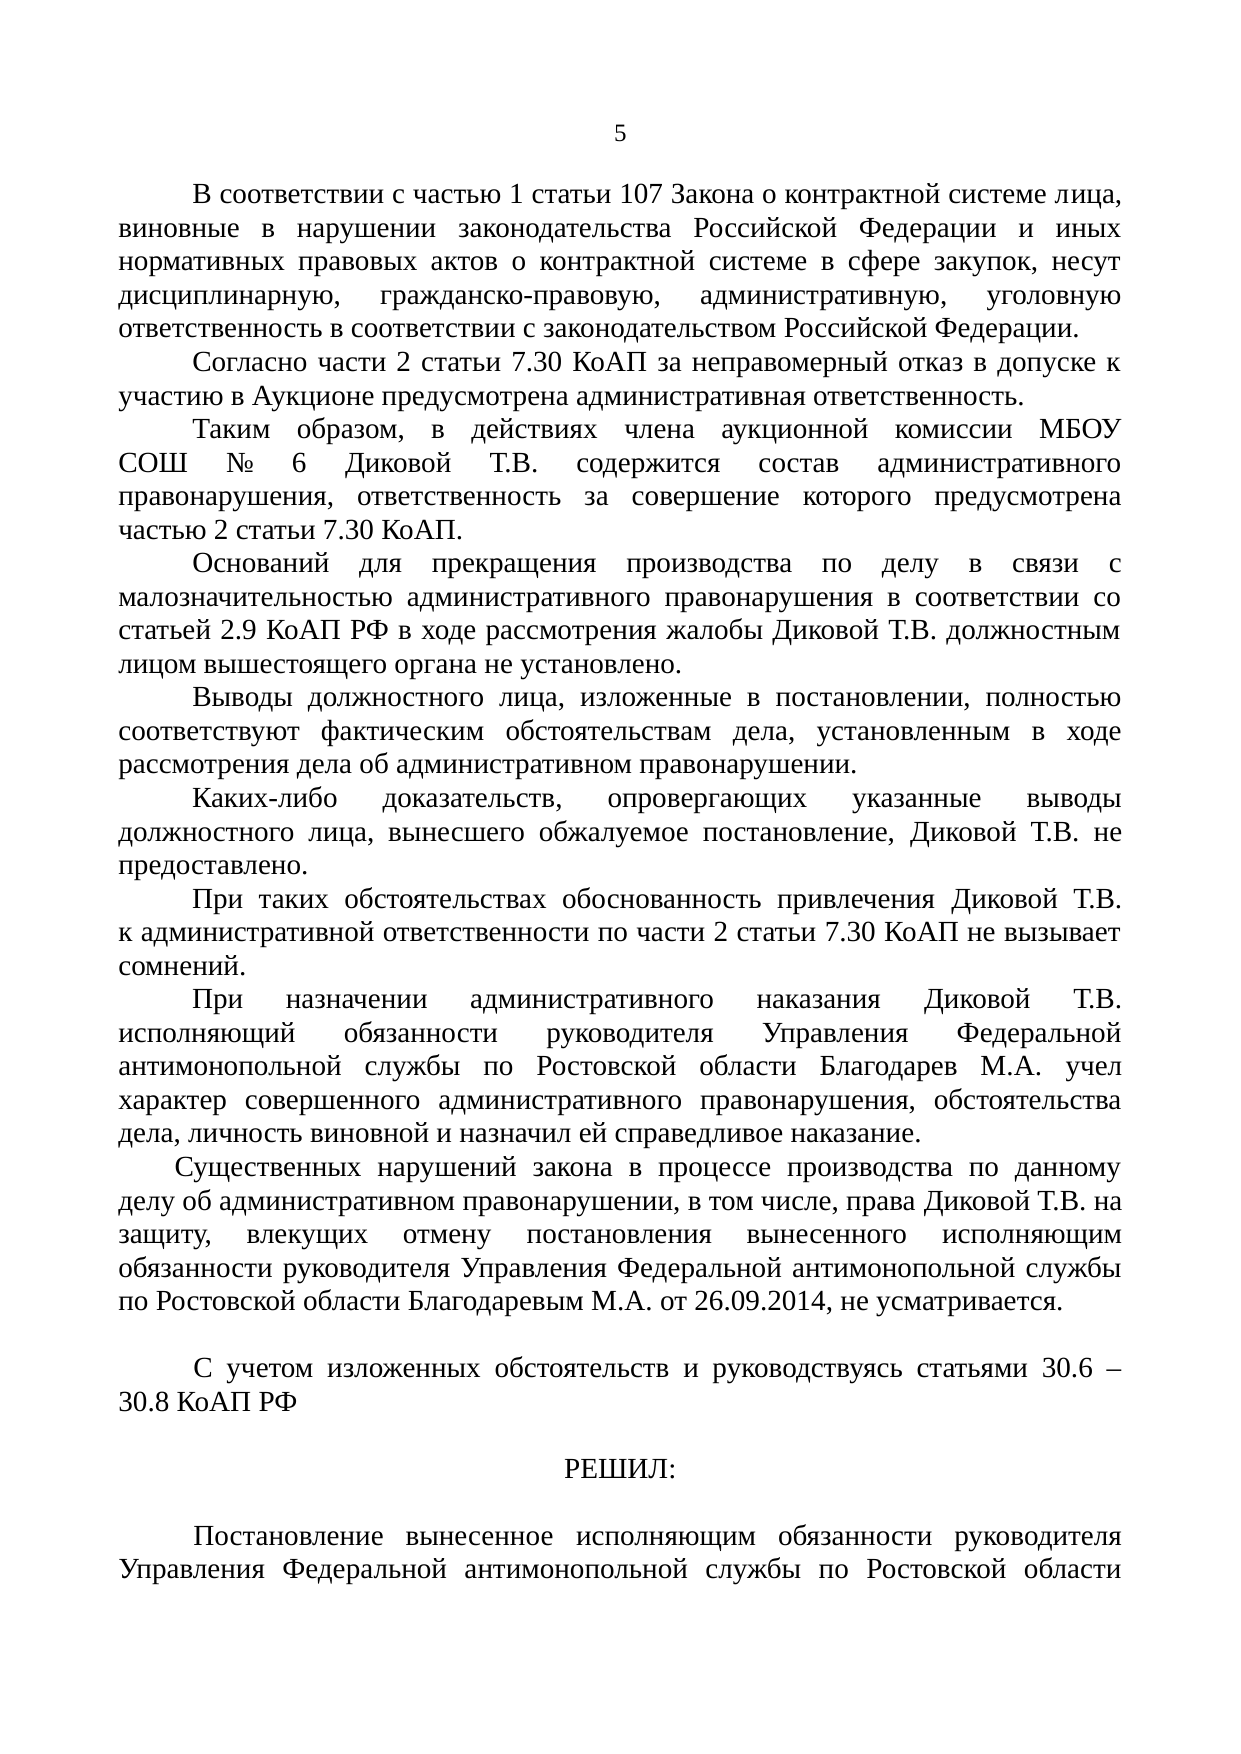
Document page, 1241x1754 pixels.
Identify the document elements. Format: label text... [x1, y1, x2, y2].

text Существенных нарушений закона в процессе производства по данному делу об административном правонарушении, в том числе, права Диковой Т.В. на защиту, влекущих отмену постановления вынесенного исполняющим обязанности руководителя Управления Федеральной антимонопольной службы по Ростовской области Благодаревым М.А. от 26.09.2014, не усматривается. [118, 1149, 1122, 1317]
text Выводы должностного лица, изложенные в постановлении, полностью соответствуют фактическим обстоятельствам дела, установленным в ходе рассмотрения дела об административном правонарушении. [118, 679, 1122, 780]
text При таких обстоятельствах обоснованность привлечения Диковой Т.В. к административной ответственности по части 2 статьи 7.30 КоАП не вызывает сомнений. [118, 881, 1122, 981]
text Каких-либо доказательств, опровергающих указанные выводы должностного лица, вынесшего обжалуемое постановление, Диковой Т.В. не предоставлено. [118, 780, 1122, 881]
text Постановление вынесенное исполняющим обязанности руководителя Управления Федеральной антимонопольной службы по Ростовской области [118, 1518, 1122, 1585]
text Таким образом, в действиях члена аукционной комиссии МБОУ СОШ № 6 Диковой Т.В. содержится состав административного правонарушения, ответственность за совершение которого предусмотрена частью 2 статьи 7.30 КоАП. [118, 411, 1122, 545]
text С учетом изложенных обстоятельств и руководствуясь статьями 30.6 – 30.8 КоАП РФ [118, 1350, 1122, 1417]
text Оснований для прекращения производства по делу в связи с малозначительностью административного правонарушения в соответствии со статьей 2.9 КоАП РФ в ходе рассмотрения жалобы Диковой Т.В. должностным лицом вышестоящего органа не установлено. [118, 545, 1122, 679]
text В соответствии с частью 1 статьи 107 Закона о контрактной системе лица, виновные в нарушении законодательства Российской Федерации и иных нормативных правовых актов о контрактной системе в сфере закупок, несут дисциплинарную, гражданско-правовую, административную, уголовную ответственность в соответствии с законодательством Российской Федерации. [118, 176, 1122, 344]
text Согласно части 2 статьи 7.30 КоАП за неправомерный отказ в допуске к участию в Аукционе предусмотрена административная ответственность. [118, 344, 1122, 411]
text При назначении административного наказания Диковой Т.В. исполняющий обязанности руководителя Управления Федеральной антимонопольной службы по Ростовской области Благодарев М.А. учел характер совершенного административного правонарушения, обстоятельства дела, личность виновной и назначил ей справедливое наказание. [118, 981, 1122, 1149]
text РЕШИЛ: [118, 1451, 1122, 1484]
